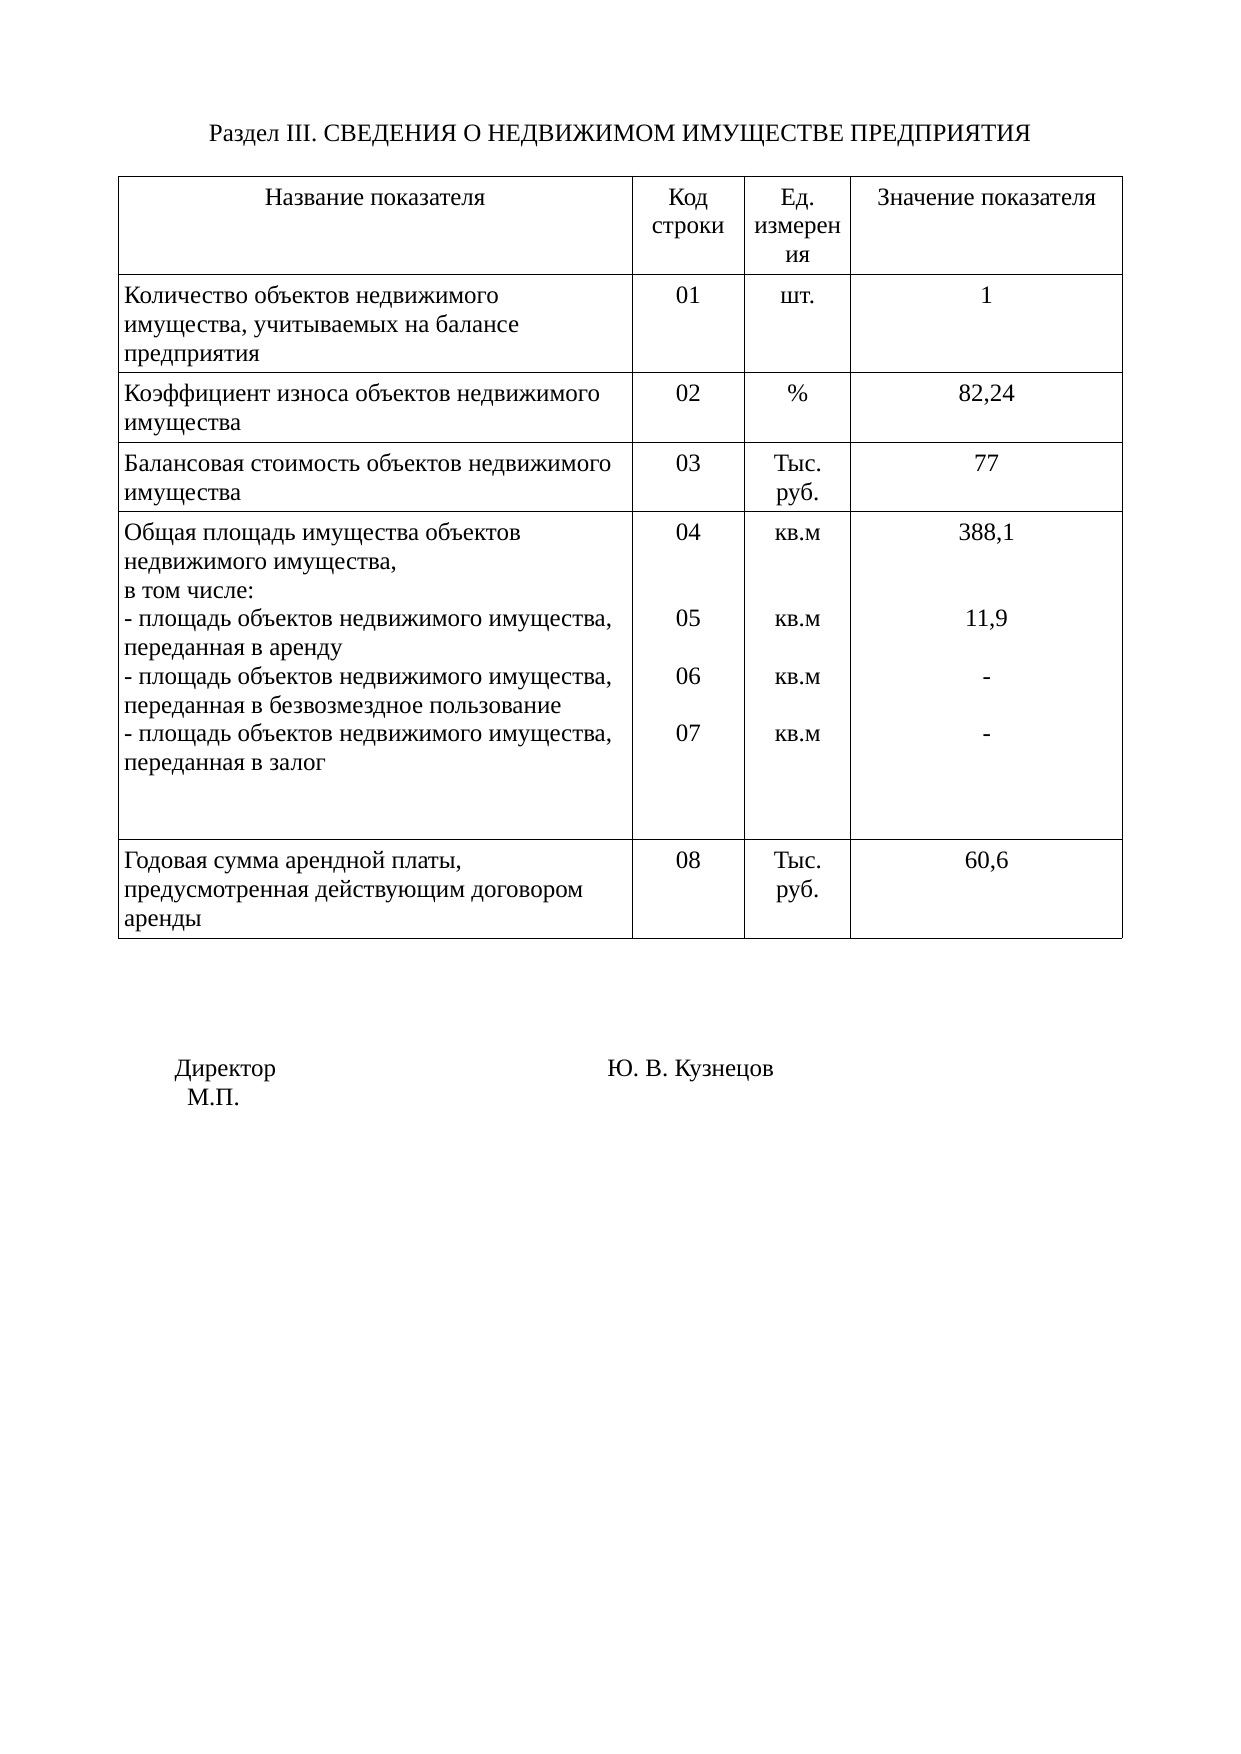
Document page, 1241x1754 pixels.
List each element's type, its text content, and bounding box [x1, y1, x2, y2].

table_header Название показателя [119, 177, 632, 274]
table_cell Тыс. руб. [745, 840, 850, 937]
table_cell Годовая сумма арендной платы, предусмотренная действующим договором аренды [119, 840, 632, 937]
text М.П. [118, 1082, 1122, 1111]
table_cell Тыс. руб. [745, 443, 850, 511]
table_cell 02 [633, 373, 744, 442]
table_cell Коэффициент износа объектов недвижимого имущества [119, 373, 632, 442]
table_cell 01 [633, 275, 744, 372]
table_cell Количество объектов недвижимого имущества, учитываемых на балансе предприятия [119, 275, 632, 372]
text Раздел III. СВЕДЕНИЯ О НЕДВИЖИМОМ ИМУЩЕСТВЕ ПРЕДПРИЯТИЯ [118, 118, 1122, 147]
table_cell 08 [633, 840, 744, 937]
table_cell 77 [851, 443, 1122, 511]
table_header Код строки [633, 177, 744, 274]
table_cell 82,24 [851, 373, 1122, 442]
table_cell шт. [745, 275, 850, 372]
table_header Значение показателя [851, 177, 1122, 274]
table_cell Общая площадь имущества объектов недвижимого имущества, в том числе: - площадь объектов недвижимого имущества, переданная в аренду - площадь объектов недвижимого имущества, переданная в безвозмездное пользование - площадь объектов недвижимого имущества, переданная в залог [119, 512, 632, 839]
table_cell Балансовая стоимость объектов недвижимого имущества [119, 443, 632, 511]
table_cell 60,6 [851, 840, 1122, 937]
table_cell 03 [633, 443, 744, 511]
table_cell % [745, 373, 850, 442]
table_cell 04 05 06 07 [633, 512, 744, 839]
table_cell 388,1 11,9 - - [851, 512, 1122, 839]
text Директор Ю. В. Кузнецов [118, 1053, 1122, 1082]
table_cell кв.м кв.м кв.м кв.м [745, 512, 850, 839]
table_cell 1 [851, 275, 1122, 372]
table_header Ед. измерения [745, 177, 850, 274]
